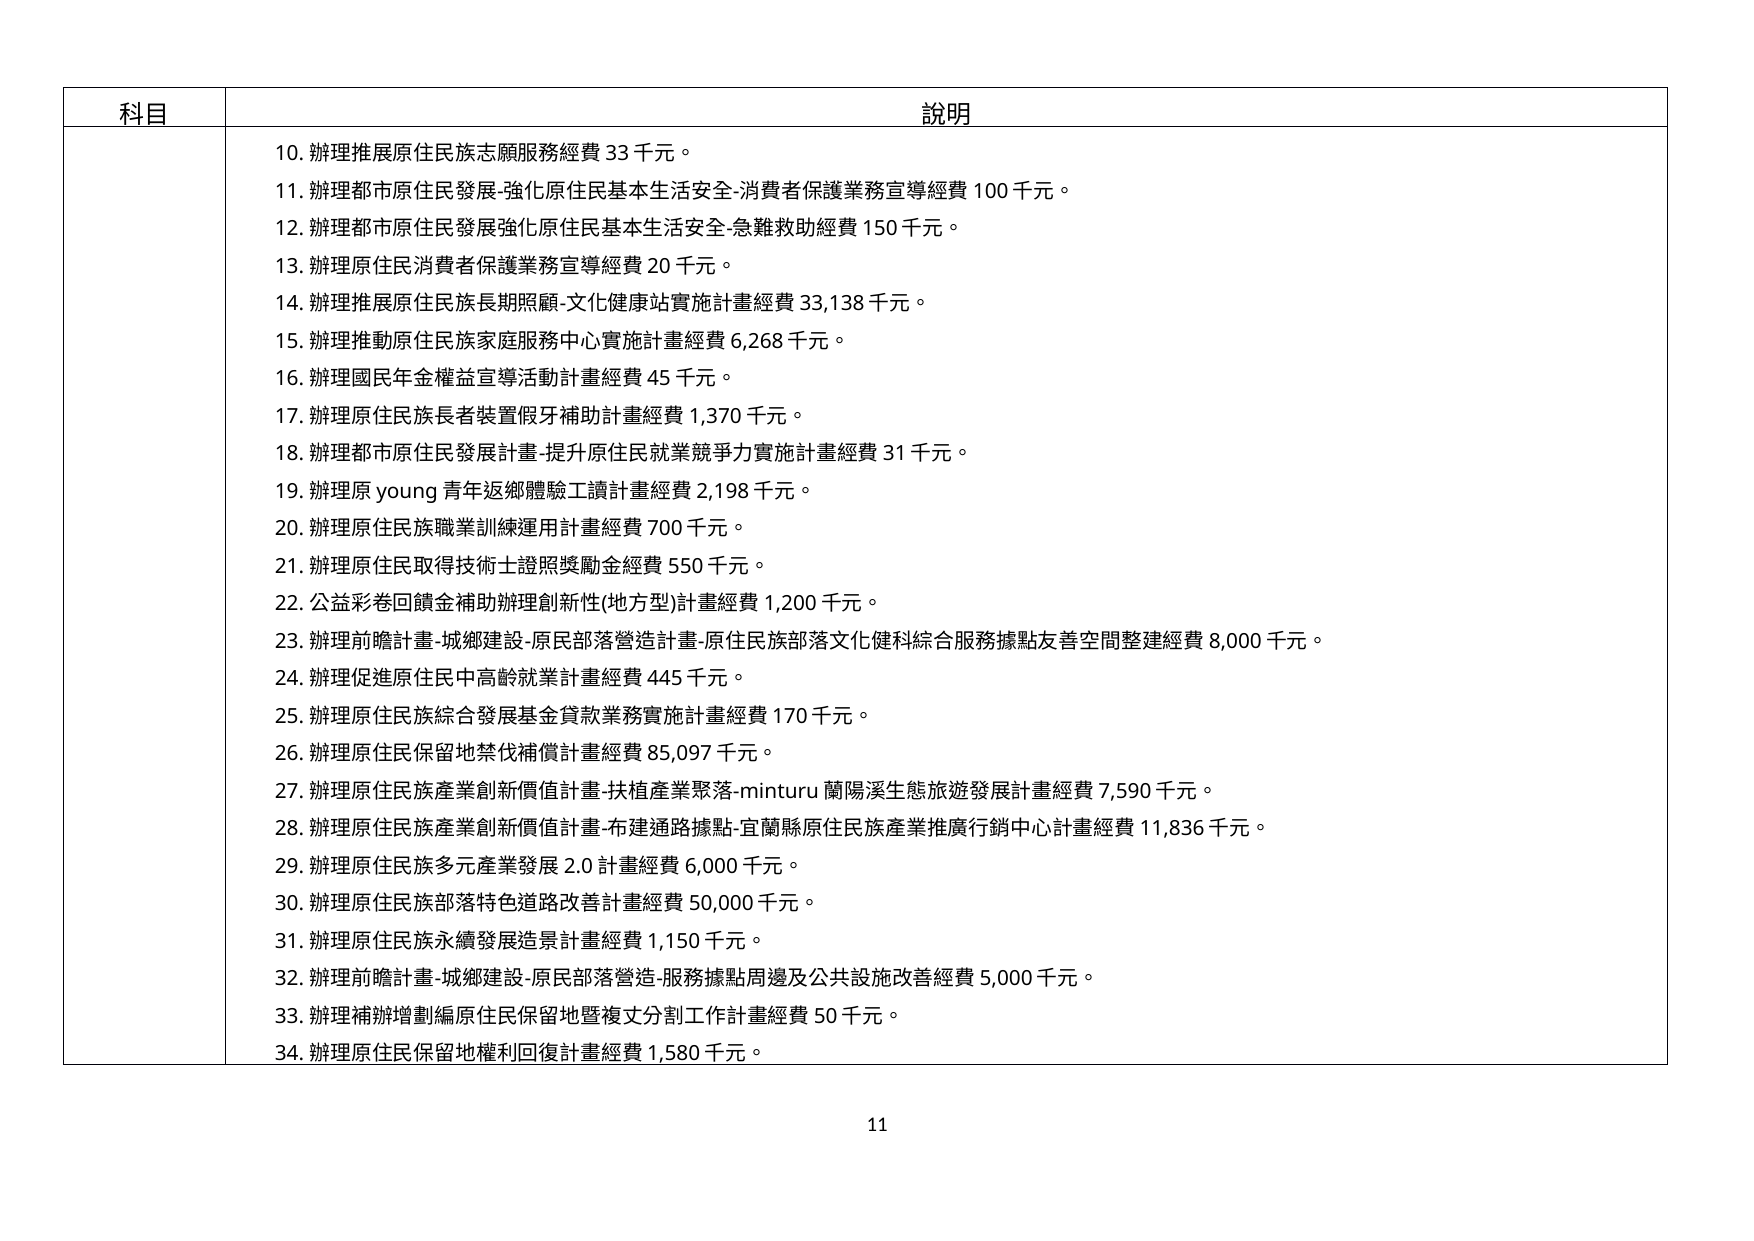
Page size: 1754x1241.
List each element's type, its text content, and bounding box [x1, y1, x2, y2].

table_cell 辦理推動都市原住民族基本權利及自治事務實施計畫經費23千元。 辦理都市原住民族發展計畫-辦理原住民族文化、體育、歲時祭儀活動經費80千元。 辦理平埔族群聚落活力計畫經費980千元。 辦理原住民族地區族語環境營造經費814千元。 辦理原住民族地區幼兒學前教育補助及都市原住民族發展計畫-幼兒學前教育補助經費6,550千元。 辦理原住民學生課後扶植計畫及都市原住民族發展計畫-辦理加強原住民學生課業及生活輔導經費400千元。 辦理原住民族部落大學及社會教育及原住民資訊素養暨數位技能雙育計畫經費3,828千元。 辦理平埔族群語言復振計畫經費117千元。 辦理推動原住民族社會工作人員職業安全實施計畫經費247千元。 辦理推展原住民族志願服務經費33千元。 辦理都市原住民發展-強化原住民基本生活安全-消費者保護業務宣導經費100千元。 辦理都市原住民發展強化原住民基本生活安全-急難救助經費150千元。 辦理原住民消費者保護業務宣導經費20千元。 辦理推展原住民族長期照顧-文化健康站實施計畫經費33,138千元。 辦理推動原住民族家庭服務中心實施計畫經費6,268千元。 辦理國民年金權益宣導活動計畫經費45千元。 辦理原住民族長者裝置假牙補助計畫經費1,370千元。 辦理都市原住民發展計畫-提升原住民就業競爭力實施計畫經費31千元。 辦理原young青年返鄉體驗工讀計畫經費2,198千元。 辦理原住民族職業訓練運用計畫經費700千元。 辦理原住民取得技術士證照獎勵金經費550千元。 公益彩卷回饋金補助辦理創新性(地方型)計畫經費1,200千元。 辦理前瞻計畫-城鄉建設-原民部落營造計畫-原住民族部落文化健科綜合服務據點友善空間整建經費8,000千元。 辦理促進原住民中高齡就業計畫經費445千元。 辦理原住民族綜合發展基金貸款業務實施計畫經費170千元。 辦理原住民保留地禁伐補償計畫經費85,097千元。 辦理原住民族產業創新價值計畫-扶植產業聚落-minturu蘭陽溪生態旅遊發展計畫經費7,590千元。 辦理原住民族產業創新價值計畫-布建通路據點-宜蘭縣原住民族產業推廣行銷中心計畫經費11,836千元。 辦理原住民族多元產業發展2.0計畫經費6,000千元。 辦理原住民族部落特色道路改善計畫經費50,000千元。 辦理原住民族永續發展造景計畫經費1,150千元。 辦理前瞻計畫-城鄉建設-原民部落營造-服務據點周邊及公共設施改善經費5,000千元。 辦理補辦增劃編原住民保留地暨複丈分割工作計畫經費50千元。 辦理原住民保留地權利回復計畫經費1,580千元。 辦理原住民族土地調查及輔導管理計畫經費510千元。收入依據：原住民族委員會109年8月7日原民综字第1090042783號函。 辦理原住民族語言推廣人員設置補助計畫經費3,400千元。收入依據：原住民族委員會109年8月19日原民教字第1090049427號函。 辦理經濟弱勢原住民建構及修繕住宅計畫經費6,590千元。收入依據： 原住民族委員會109年8月20日原民建字第1090049875號函。 辦理山坡地環境資源調查經費100千元。收入依據：行政院農業委員會109年8月10日日農會字第1090122244號函。 辦理109年度前瞻計畫-城鄉建設-原民部落營造-服務據點周邊及部落內公共設施改善經費(第二期)6,210千元。收入依據：原住民族委員會109年6月24日原民建字第1090038386號函。 辦理109年度推展原住民族長期照顧-文化健康站實施計畫新設南澳站增額經費266千元。收入依據：原住民族委員會109年6月5日原社字第10900249104號函。 原住民族部落特色道路改善計畫-寒華大橋工程款工程款1,861千元。收入依據：原住民族委員會109年9月17日原民建字第1090055575號函。 辦理109年度推展原住民族長期照顧-文化健康站實施計畫新設南澳第二站增額經費826千元。收入依據：原住民族委員會109年8月19日原住民社字第1090045190號函。 [226, 127, 1667, 1064]
table_header 科目 [64, 88, 225, 126]
table_header 說明 [226, 88, 1667, 126]
table_cell [64, 127, 225, 1064]
